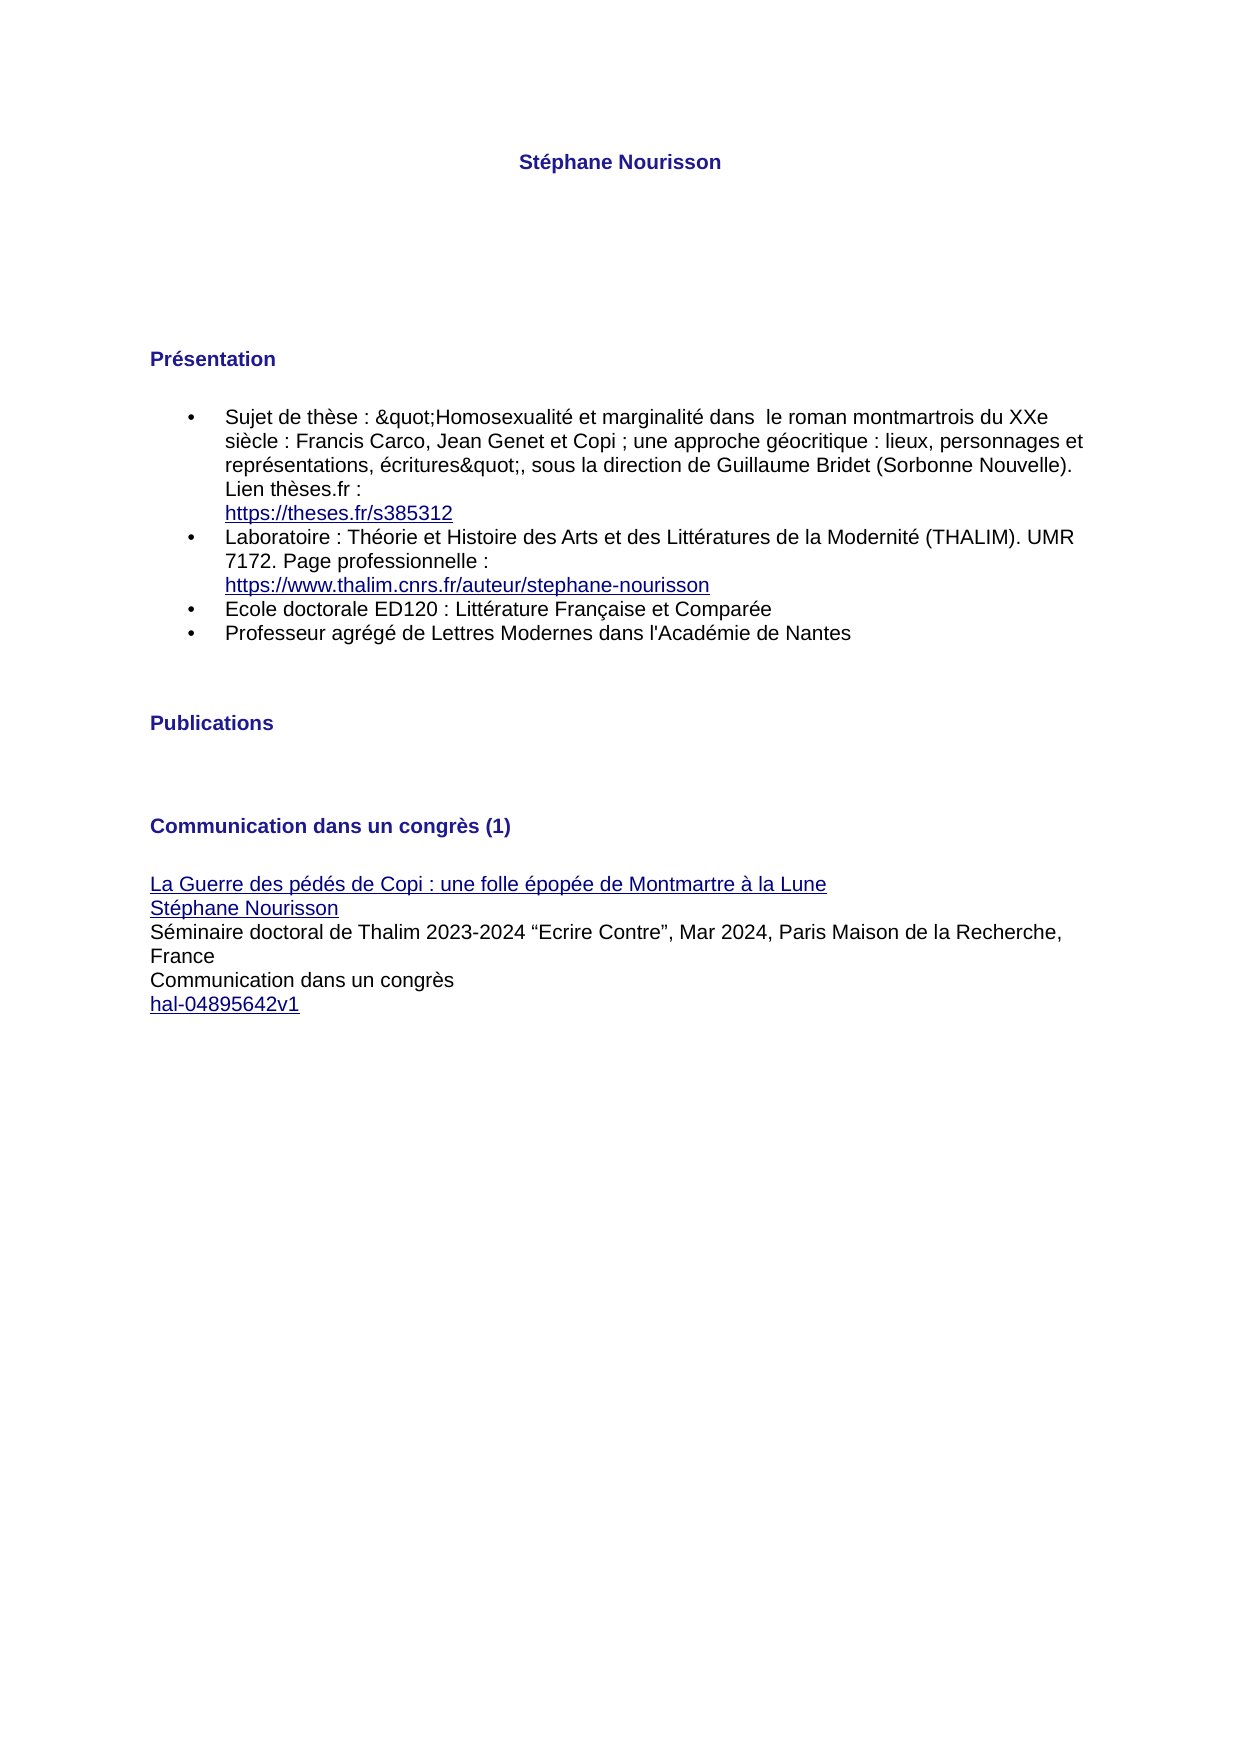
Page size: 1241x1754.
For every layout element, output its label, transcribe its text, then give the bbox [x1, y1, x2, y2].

subtitle Stéphane Nourisson [150, 150, 1090, 174]
list https://www.thalim.cnrs.fr/auteur/stephane-nourisson [187, 573, 1090, 597]
subtitle Présentation [150, 347, 1090, 371]
list Professeur agrégé de Lettres Modernes dans l'Académie de Nantes [187, 621, 1090, 645]
subtitle Communication dans un congrès (1) [150, 813, 1090, 837]
subtitle Publications [150, 710, 1090, 734]
list Sujet de thèse : &quot;Homosexualité et marginalité dans le roman montmartrois du XXe siècle : Francis Carco, Jean Genet et Copi ; une approche géocritique : lieux, personnages et représentations, écritures&quot;, sous la direction de Guillaume Bridet (Sorbonne Nouvelle). Lien thèses.fr : [187, 405, 1090, 501]
list https://theses.fr/s385312 [187, 501, 1090, 525]
table_header La Guerre des pédés de Copi : une folle épopée de Montmartre à la Lune Stéphane Nourisson Séminaire doctoral de Thalim 2023-2024 “Ecrire Contre”, Mar 2024, Paris Maison de la Recherche, France Communication dans un congrès hal-04895642v1 [150, 872, 1090, 1016]
list Ecole doctorale ED120 : Littérature Française et Comparée [187, 597, 1090, 621]
list Laboratoire : Théorie et Histoire des Arts et des Littératures de la Modernité (THALIM). UMR 7172. Page professionnelle : [187, 525, 1090, 573]
